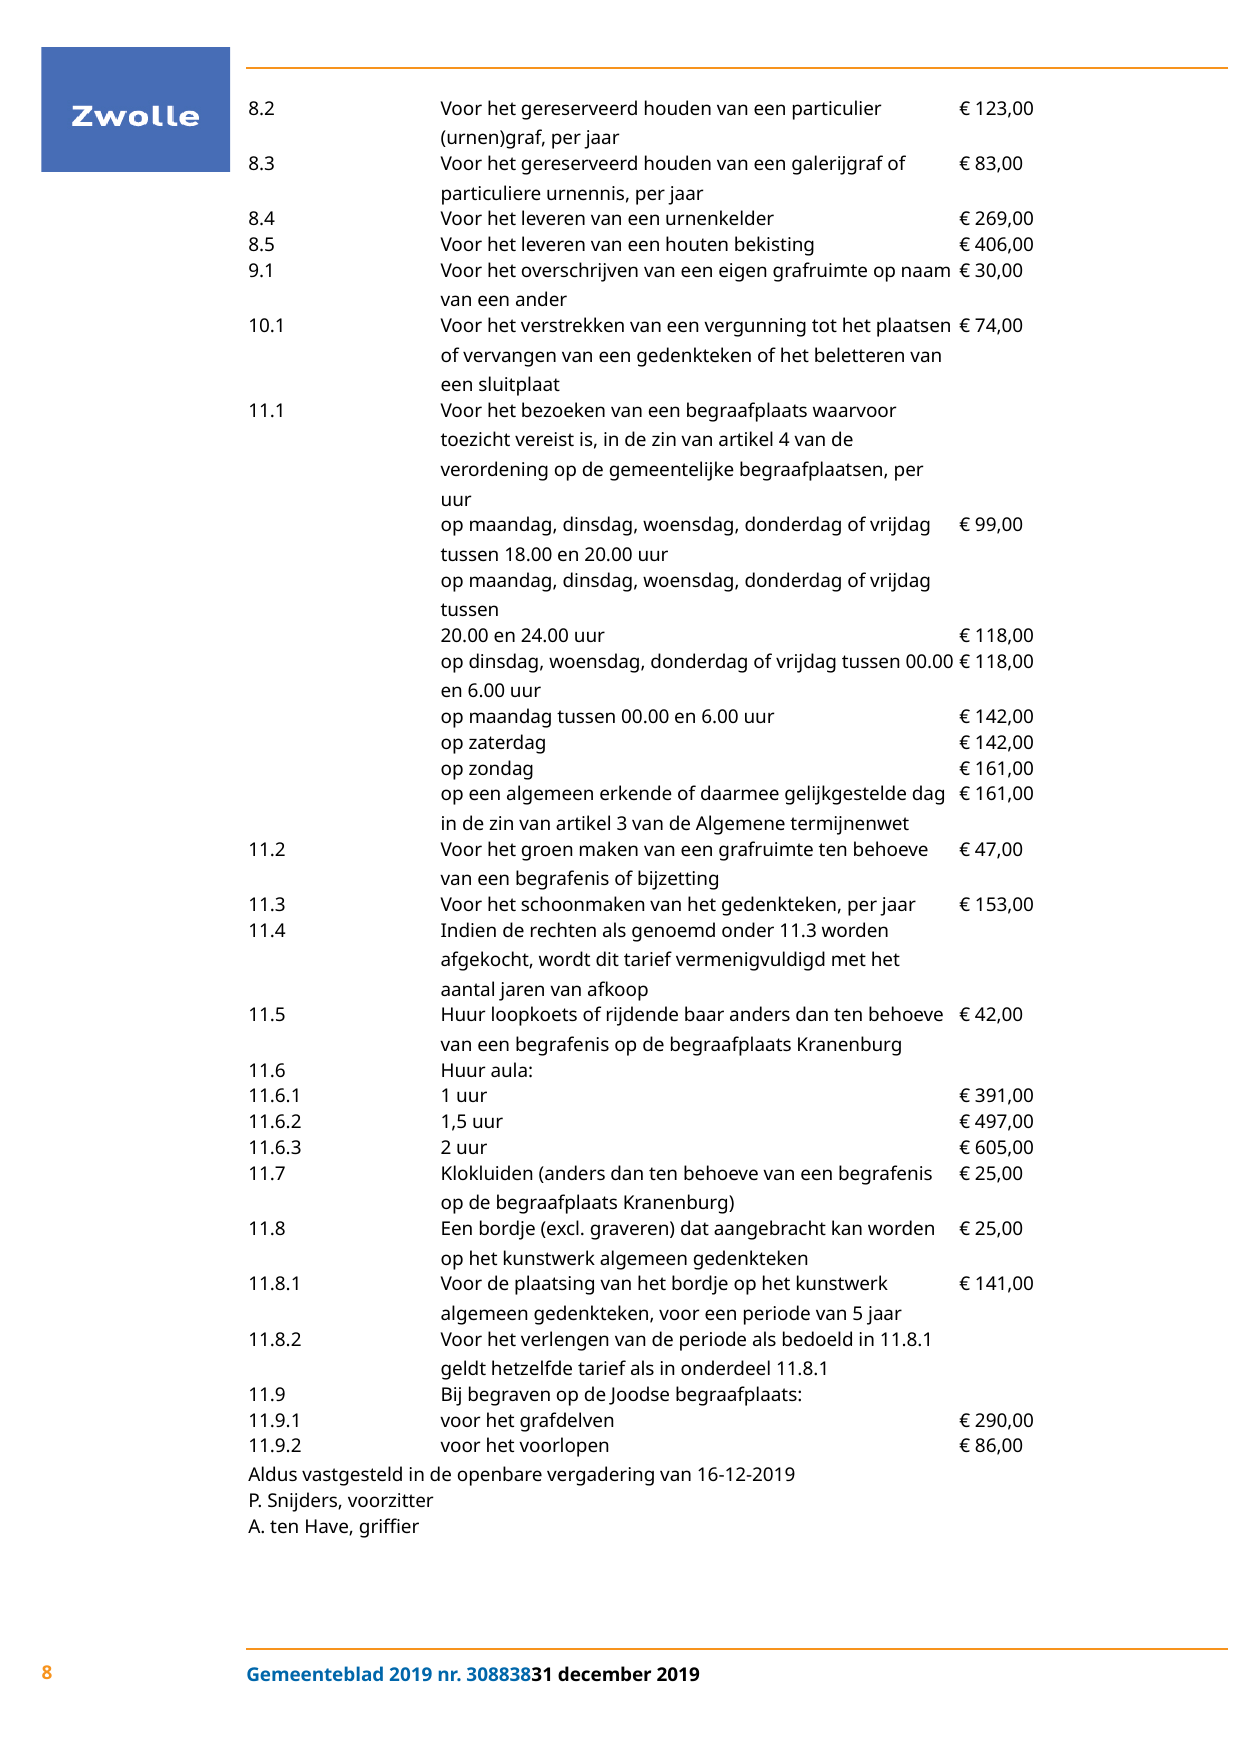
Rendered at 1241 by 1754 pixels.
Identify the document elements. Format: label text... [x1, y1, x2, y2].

table_cell € 86,00 [959, 1433, 1152, 1458]
table_cell 11.8 [248, 1215, 440, 1271]
table_cell Voor het overschrijven van een eigen grafruimte op naam van een ander [440, 257, 959, 312]
table_cell 11.6.2 [248, 1109, 440, 1134]
text P. Snijders, voorzitter [248, 1487, 1152, 1513]
text Aldus vastgesteld in de openbare vergadering van 16-12-2019 [248, 1462, 1152, 1487]
table_cell Huur loopkoets of rijdende baar anders dan ten behoeve van een begrafenis op de begraafplaats Kranenburg [440, 1002, 959, 1057]
table_cell 11.9 [248, 1381, 440, 1407]
table_cell Voor het gereserveerd houden van een galerijgraf of particuliere urnennis, per jaar [440, 150, 959, 205]
table_cell [959, 1381, 1152, 1407]
table_cell 8.5 [248, 231, 440, 257]
table_cell [248, 622, 440, 648]
table_cell [248, 729, 440, 755]
text A. ten Have, griffier [248, 1513, 1152, 1539]
table_cell Voor het schoonmaken van het gedenkteken, per jaar [440, 891, 959, 917]
table_cell Voor de plaatsing van het bordje op het kunstwerk algemeen gedenkteken, voor een periode van 5 jaar [440, 1271, 959, 1326]
table_cell 11.9.1 [248, 1407, 440, 1433]
table_cell € 118,00 [959, 648, 1152, 703]
table_cell € 391,00 [959, 1083, 1152, 1108]
table_cell 8.3 [248, 150, 440, 205]
table_cell 11.2 [248, 836, 440, 891]
table_cell 1,5 uur [440, 1109, 959, 1134]
table_cell Bij begraven op de Joodse begraafplaats: [440, 1381, 959, 1407]
table_cell 11.6.3 [248, 1134, 440, 1160]
table_cell [248, 755, 440, 780]
table_cell 9.1 [248, 257, 440, 312]
table_cell € 141,00 [959, 1271, 1152, 1326]
table_cell 11.9.2 [248, 1433, 440, 1458]
table_cell 11.8.2 [248, 1326, 440, 1381]
table_cell € 290,00 [959, 1407, 1152, 1433]
table_cell [248, 703, 440, 729]
table_cell € 118,00 [959, 622, 1152, 648]
table_cell [248, 567, 440, 622]
table_cell 11.6 [248, 1057, 440, 1083]
table_cell [959, 1326, 1152, 1381]
table_cell € 142,00 [959, 729, 1152, 755]
table_cell op een algemeen erkende of daarmee gelijkgestelde dag in de zin van artikel 3 van de Algemene termijnenwet [440, 780, 959, 836]
table_cell € 30,00 [959, 257, 1152, 312]
table_cell 10.1 [248, 312, 440, 397]
table_cell 11.1 [248, 397, 440, 512]
table_cell 11.8.1 [248, 1271, 440, 1326]
table_cell op maandag, dinsdag, woensdag, donderdag of vrijdag tussen 18.00 en 20.00 uur [440, 512, 959, 567]
table_cell voor het grafdelven [440, 1407, 959, 1433]
table_cell [959, 567, 1152, 622]
table_cell 8.2 [248, 95, 440, 150]
table_cell [959, 397, 1152, 512]
table_cell 11.6.1 [248, 1083, 440, 1108]
table_cell [959, 1057, 1152, 1083]
table_cell 8.4 [248, 205, 440, 231]
table_cell voor het voorlopen [440, 1433, 959, 1458]
table_cell op maandag tussen 00.00 en 6.00 uur [440, 703, 959, 729]
table_cell € 123,00 [959, 95, 1152, 150]
table_cell Voor het verlengen van de periode als bedoeld in 11.8.1 geldt hetzelfde tarief als in onderdeel 11.8.1 [440, 1326, 959, 1381]
table_cell € 25,00 [959, 1215, 1152, 1271]
table_cell 11.3 [248, 891, 440, 917]
table_cell op dinsdag, woensdag, donderdag of vrijdag tussen 00.00 en 6.00 uur [440, 648, 959, 703]
table_cell Voor het leveren van een houten bekisting [440, 231, 959, 257]
table_cell € 83,00 [959, 150, 1152, 205]
table_cell Voor het verstrekken van een vergunning tot het plaatsen of vervangen van een gedenkteken of het beletteren van een sluitplaat [440, 312, 959, 397]
table_cell € 42,00 [959, 1002, 1152, 1057]
table_cell € 142,00 [959, 703, 1152, 729]
table_cell [248, 780, 440, 836]
table_cell Voor het gereserveerd houden van een particulier (urnen)graf, per jaar [440, 95, 959, 150]
table_cell € 605,00 [959, 1134, 1152, 1160]
table_cell € 153,00 [959, 891, 1152, 917]
table_cell € 161,00 [959, 780, 1152, 836]
table_cell € 406,00 [959, 231, 1152, 257]
table_cell € 99,00 [959, 512, 1152, 567]
table_cell op maandag, dinsdag, woensdag, donderdag of vrijdag tussen [440, 567, 959, 622]
table_cell € 25,00 [959, 1160, 1152, 1215]
table_cell Voor het groen maken van een grafruimte ten behoeve van een begrafenis of bijzetting [440, 836, 959, 891]
table_cell [248, 648, 440, 703]
table_cell op zondag [440, 755, 959, 780]
table_cell € 269,00 [959, 205, 1152, 231]
table_cell 11.4 [248, 917, 440, 1002]
table_cell [248, 512, 440, 567]
table_cell € 47,00 [959, 836, 1152, 891]
table_cell € 161,00 [959, 755, 1152, 780]
table_cell Voor het bezoeken van een begraafplaats waarvoor toezicht vereist is, in de zin van artikel 4 van de verordening op de gemeentelijke begraafplaatsen, per uur [440, 397, 959, 512]
table_cell op zaterdag [440, 729, 959, 755]
picture [41, 47, 231, 172]
table_cell 20.00 en 24.00 uur [440, 622, 959, 648]
table_cell Huur aula: [440, 1057, 959, 1083]
table_cell 2 uur [440, 1134, 959, 1160]
table_cell Voor het leveren van een urnenkelder [440, 205, 959, 231]
table_cell € 497,00 [959, 1109, 1152, 1134]
table_cell 11.5 [248, 1002, 440, 1057]
table_cell [959, 917, 1152, 1002]
table_cell Een bordje (excl. graveren) dat aangebracht kan worden op het kunstwerk algemeen gedenkteken [440, 1215, 959, 1271]
table_cell Klokluiden (anders dan ten behoeve van een begrafenis op de begraafplaats Kranenburg) [440, 1160, 959, 1215]
table_cell 11.7 [248, 1160, 440, 1215]
table_cell Indien de rechten als genoemd onder 11.3 worden afgekocht, wordt dit tarief vermenigvuldigd met het aantal jaren van afkoop [440, 917, 959, 1002]
table_cell 1 uur [440, 1083, 959, 1108]
table_cell € 74,00 [959, 312, 1152, 397]
